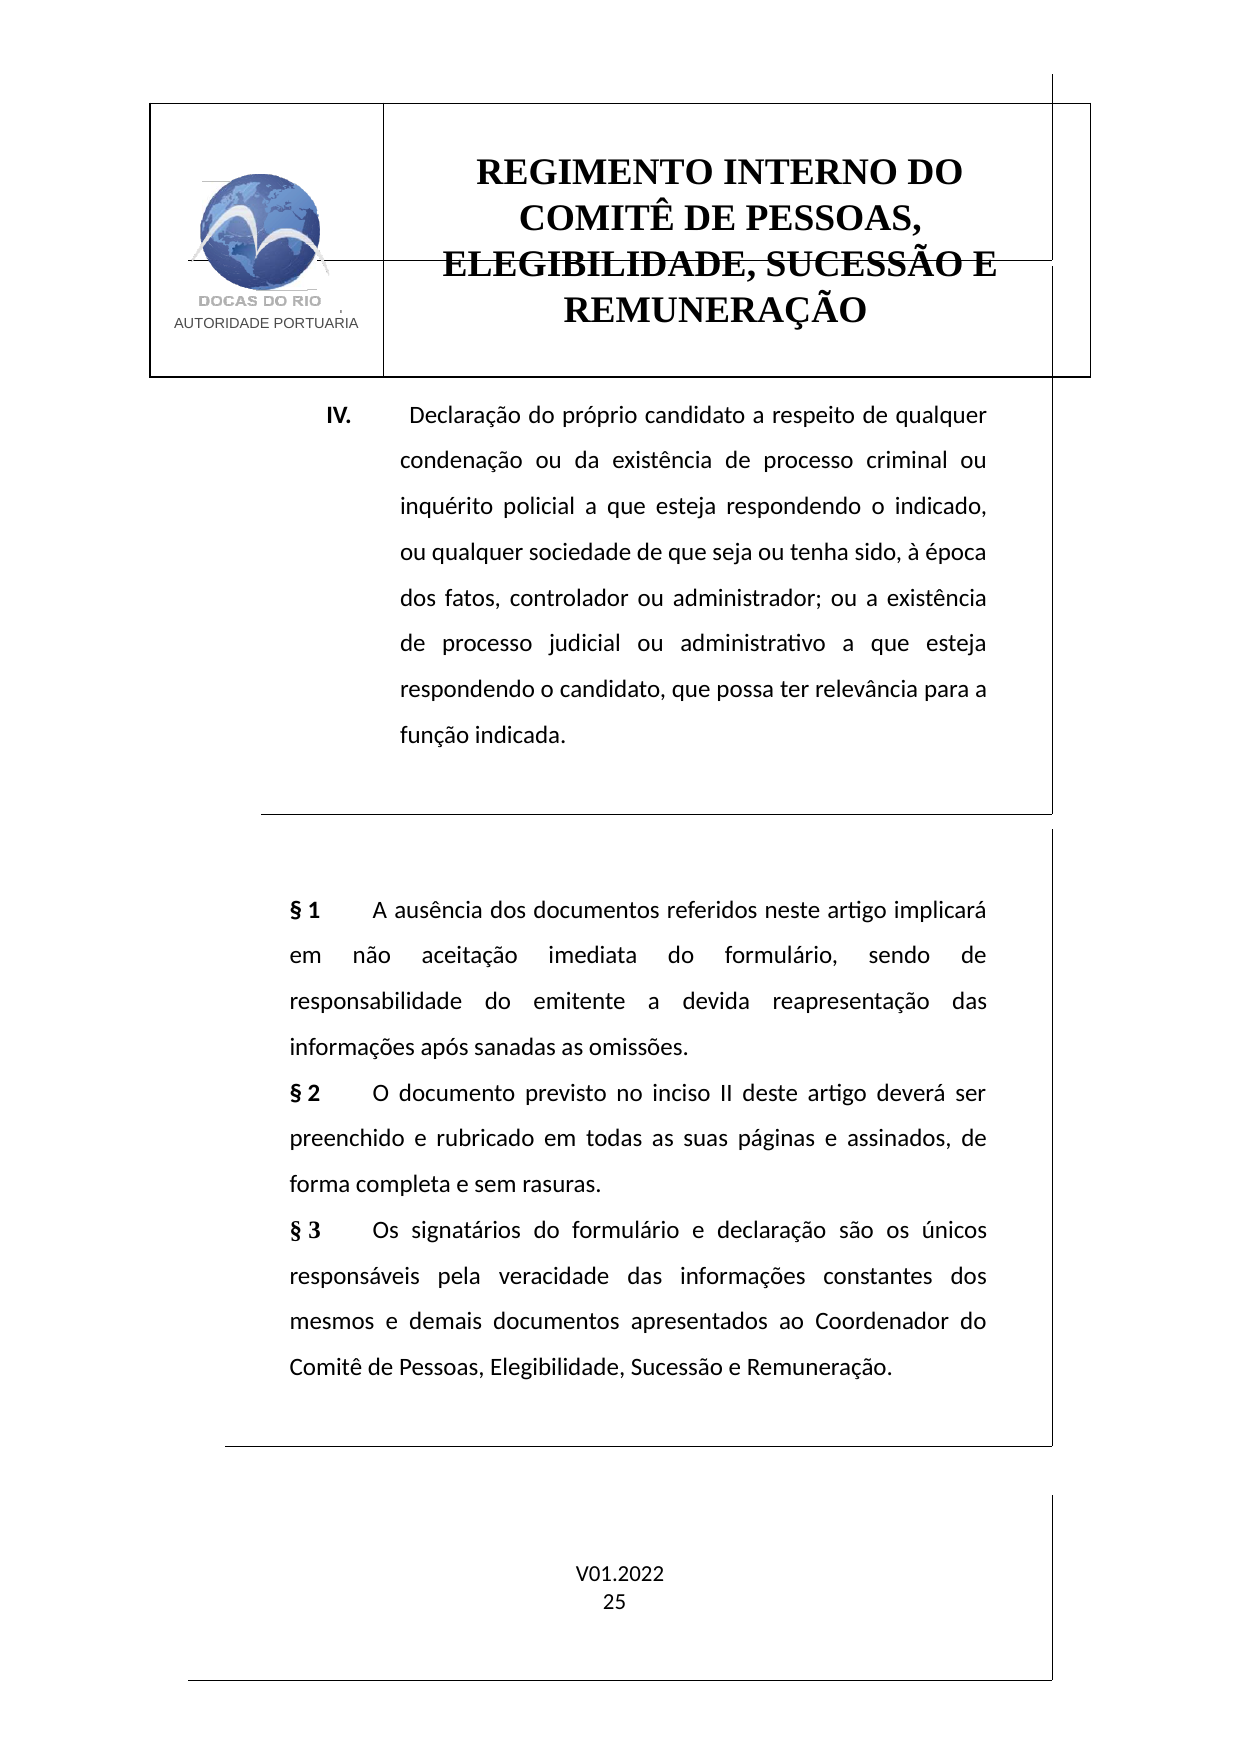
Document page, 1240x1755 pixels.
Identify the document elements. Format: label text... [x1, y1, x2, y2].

list O documento previsto no inciso II deste artigo deverá ser preenchido e rubricado em todas as suas páginas e assinados, de forma completa e sem rasuras. [225, 1012, 1052, 1149]
list Declaração do próprio candidato a respeito de qualquer condenação ou da existência de processo criminal ou inquérito policial a que esteja respondendo o indicado, ou qualquer sociedade de que seja ou tenha sido, à época dos fatos, controlador ou administrador; ou a existência de processo judicial ou administrativo a que esteja respondendo o candidato, que possa ter relevância para a função indicada. [261, 378, 1052, 814]
list Declaração do próprio candidato a respeito de qualquer condenação ou da existência de processo criminal ou inquérito policial a que esteja respondendo o indicado, ou qualquer sociedade de que seja ou tenha sido, à época dos fatos, controlador ou administrador; ou a existência de processo judicial ou administrativo a que esteja respondendo o candidato, que possa ter relevância para a função indicada. [384, 266, 1052, 376]
list Declaração do próprio candidato a respeito de qualquer condenação ou da existência de processo criminal ou inquérito policial a que esteja respondendo o indicado, ou qualquer sociedade de que seja ou tenha sido, à época dos fatos, controlador ou administrador; ou a existência de processo judicial ou administrativo a que esteja respondendo o candidato, que possa ter relevância para a função indicada. [261, 266, 383, 376]
list A ausência dos documentos referidos neste artigo implicará em não aceitação imediata do formulário, sendo de responsabilidade do emitente a devida reapresentação das informações após sanadas as omissões. [225, 829, 1052, 1012]
list Os signatários do formulário e declaração são os únicos responsáveis pela veracidade das informações constantes dos mesmos e demais documentos apresentados ao Coordenador do Comitê de Pessoas, Elegibilidade, Sucessão e Remuneração. [225, 1149, 1052, 1446]
